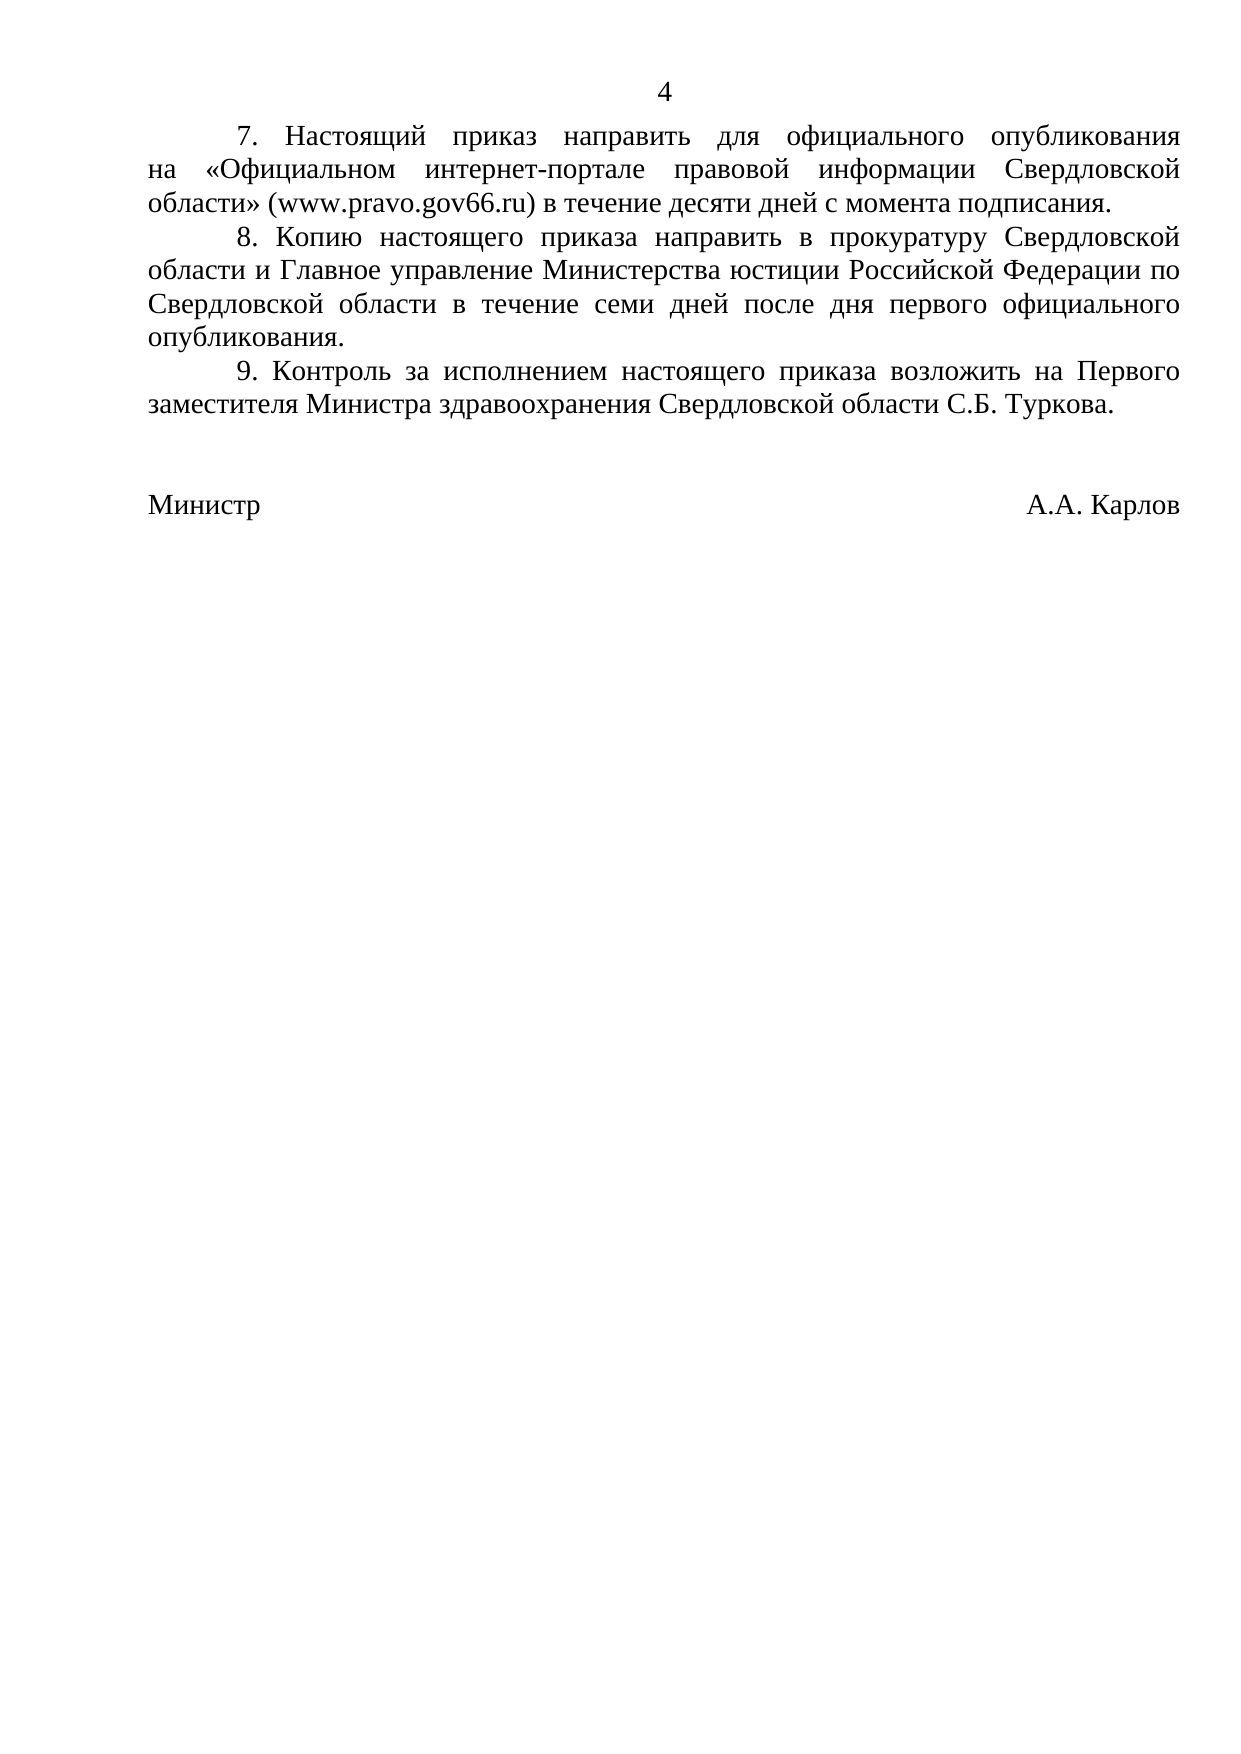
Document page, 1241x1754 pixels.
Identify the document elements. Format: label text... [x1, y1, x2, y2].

text 8. Копию настоящего приказа направить в прокуратуру Свердловской области и Главное управление Министерства юстиции Российской Федерации по Свердловской области в течение семи дней после дня первого официального опубликования. [148, 219, 1181, 353]
text 7. Настоящий приказ направить для официального опубликования на «Официальном интернет-портале правовой информации Свердловской области» (www.pravo.gov66.ru) в течение десяти дней с момента подписания. [148, 118, 1181, 219]
text Министр А.А. Карлов [148, 487, 1181, 521]
text 9. Контроль за исполнением настоящего приказа возложить на Первого заместителя Министра здравоохранения Свердловской области С.Б. Туркова. [148, 353, 1181, 420]
